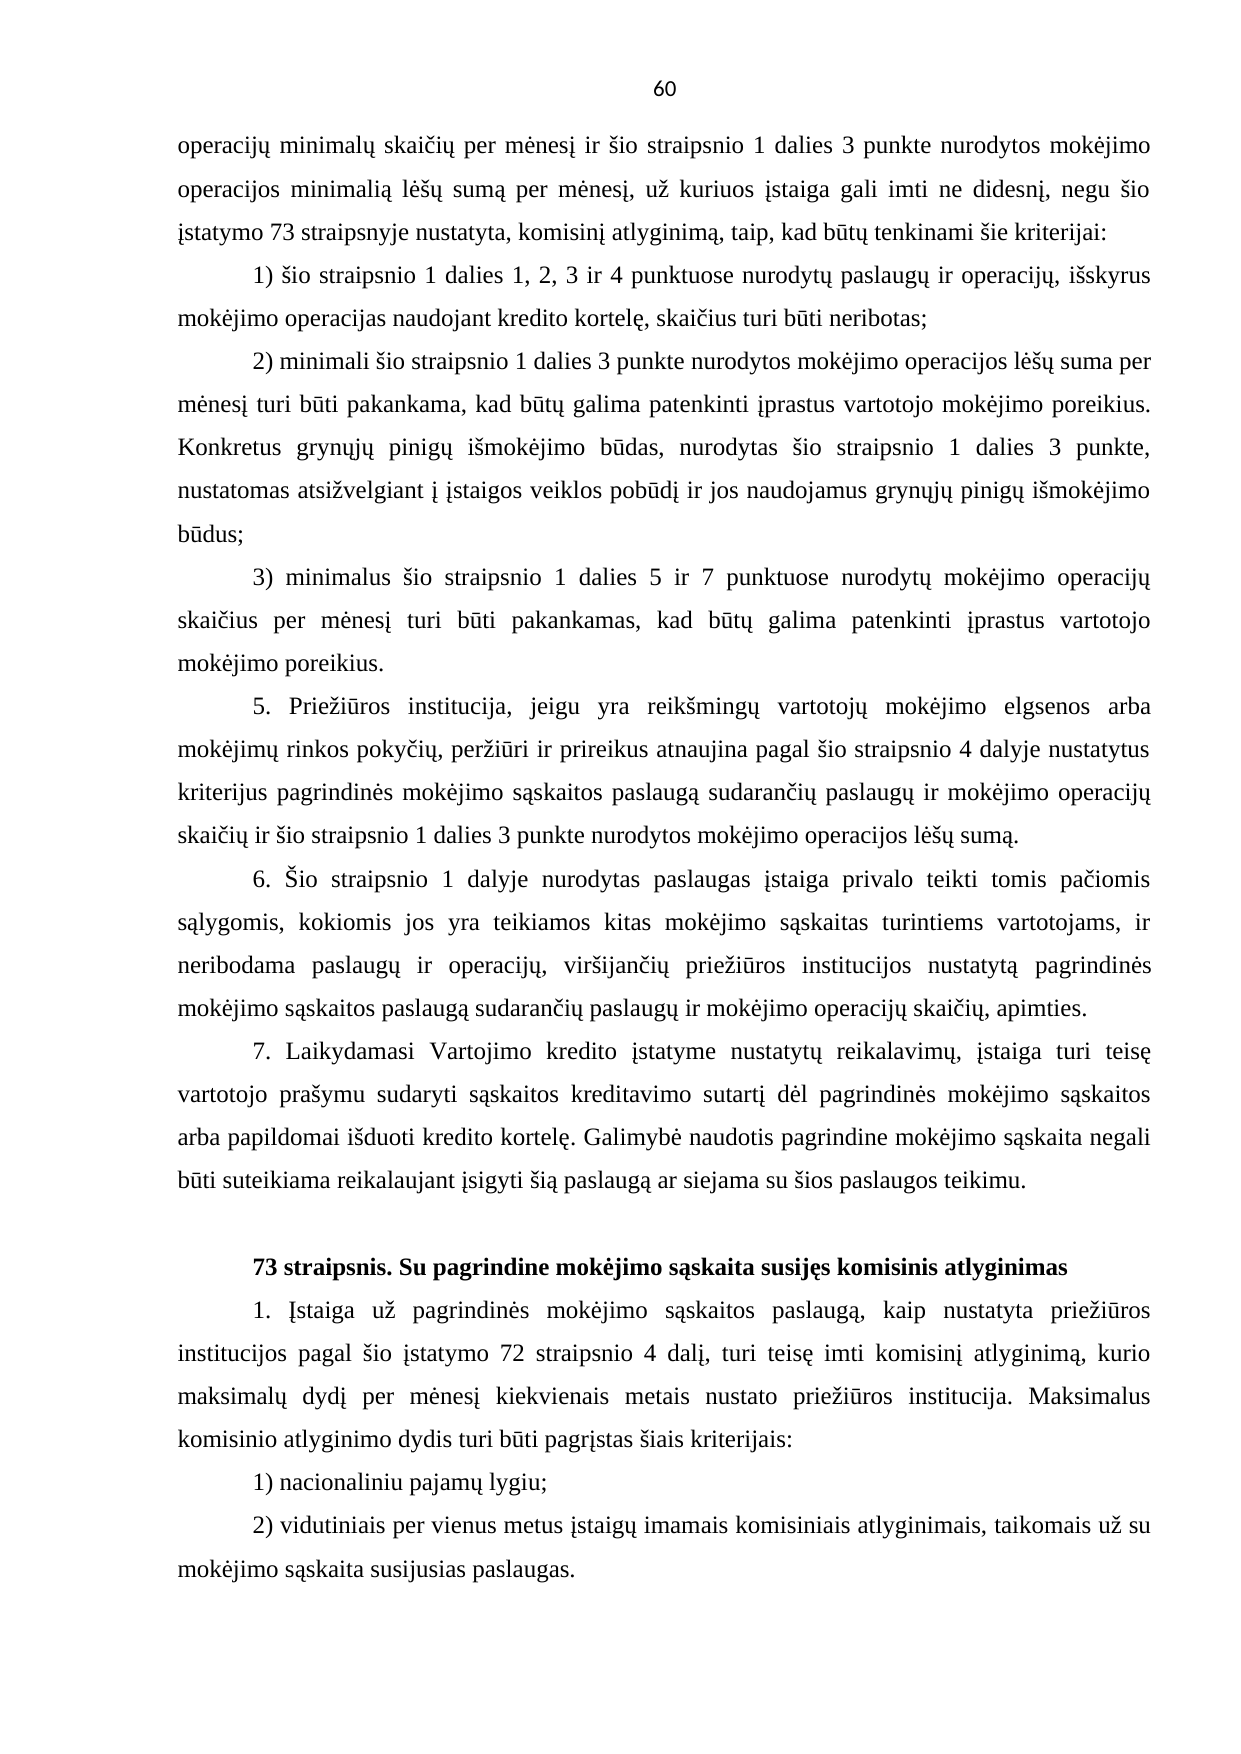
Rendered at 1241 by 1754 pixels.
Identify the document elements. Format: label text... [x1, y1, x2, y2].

text operacijų minimalų skaičių per mėnesį ir šio straipsnio 1 dalies 3 punkte nurodytos mokėjimo operacijos minimalią lėšų sumą per mėnesį, už kuriuos įstaiga gali imti ne didesnį, negu šio įstatymo 73 straipsnyje nustatyta, komisinį atlyginimą, taip, kad būtų tenkinami šie kriterijai: [177, 131, 1152, 246]
text 73 straipsnis. Su pagrindine mokėjimo sąskaita susijęs komisinis atlyginimas [177, 1252, 1152, 1281]
text 1) nacionaliniu pajamų lygiu; [177, 1467, 1152, 1496]
text 1) šio straipsnio 1 dalies 1, 2, 3 ir 4 punktuose nurodytų paslaugų ir operacijų, išskyrus mokėjimo operacijas naudojant kredito kortelę, skaičius turi būti neribotas; [177, 260, 1152, 332]
text 5. Priežiūros institucija, jeigu yra reikšmingų vartotojų mokėjimo elgsenos arba mokėjimų rinkos pokyčių, peržiūri ir prireikus atnaujina pagal šio straipsnio 4 dalyje nustatytus kriterijus pagrindinės mokėjimo sąskaitos paslaugą sudarančių paslaugų ir mokėjimo operacijų skaičių ir šio straipsnio 1 dalies 3 punkte nurodytos mokėjimo operacijos lėšų sumą. [177, 691, 1152, 849]
text 6. Šio straipsnio 1 dalyje nurodytas paslaugas įstaiga privalo teikti tomis pačiomis sąlygomis, kokiomis jos yra teikiamos kitas mokėjimo sąskaitas turintiems vartotojams, ir neribodama paslaugų ir operacijų, viršijančių priežiūros institucijos nustatytą pagrindinės mokėjimo sąskaitos paslaugą sudarančių paslaugų ir mokėjimo operacijų skaičių, apimties. [177, 864, 1152, 1022]
text 7. Laikydamasi Vartojimo kredito įstatyme nustatytų reikalavimų, įstaiga turi teisę vartotojo prašymu sudaryti sąskaitos kreditavimo sutartį dėl pagrindinės mokėjimo sąskaitos arba papildomai išduoti kredito kortelę. Galimybė naudotis pagrindine mokėjimo sąskaita negali būti suteikiama reikalaujant įsigyti šią paslaugą ar siejama su šios paslaugos teikimu. [177, 1036, 1152, 1194]
text 2) minimali šio straipsnio 1 dalies 3 punkte nurodytos mokėjimo operacijos lėšų suma per mėnesį turi būti pakankama, kad būtų galima patenkinti įprastus vartotojo mokėjimo poreikius. Konkretus grynųjų pinigų išmokėjimo būdas, nurodytas šio straipsnio 1 dalies 3 punkte, nustatomas atsižvelgiant į įstaigos veiklos pobūdį ir jos naudojamus grynųjų pinigų išmokėjimo būdus; [177, 346, 1152, 547]
text 3) minimalus šio straipsnio 1 dalies 5 ir 7 punktuose nurodytų mokėjimo operacijų skaičius per mėnesį turi būti pakankamas, kad būtų galima patenkinti įprastus vartotojo mokėjimo poreikius. [177, 562, 1152, 677]
text 2) vidutiniais per vienus metus įstaigų imamais komisiniais atlyginimais, taikomais už su mokėjimo sąskaita susijusias paslaugas. [177, 1511, 1152, 1582]
text 1. Įstaiga už pagrindinės mokėjimo sąskaitos paslaugą, kaip nustatyta priežiūros institucijos pagal šio įstatymo 72 straipsnio 4 dalį, turi teisę imti komisinį atlyginimą, kurio maksimalų dydį per mėnesį kiekvienais metais nustato priežiūros institucija. Maksimalus komisinio atlyginimo dydis turi būti pagrįstas šiais kriterijais: [177, 1295, 1152, 1453]
